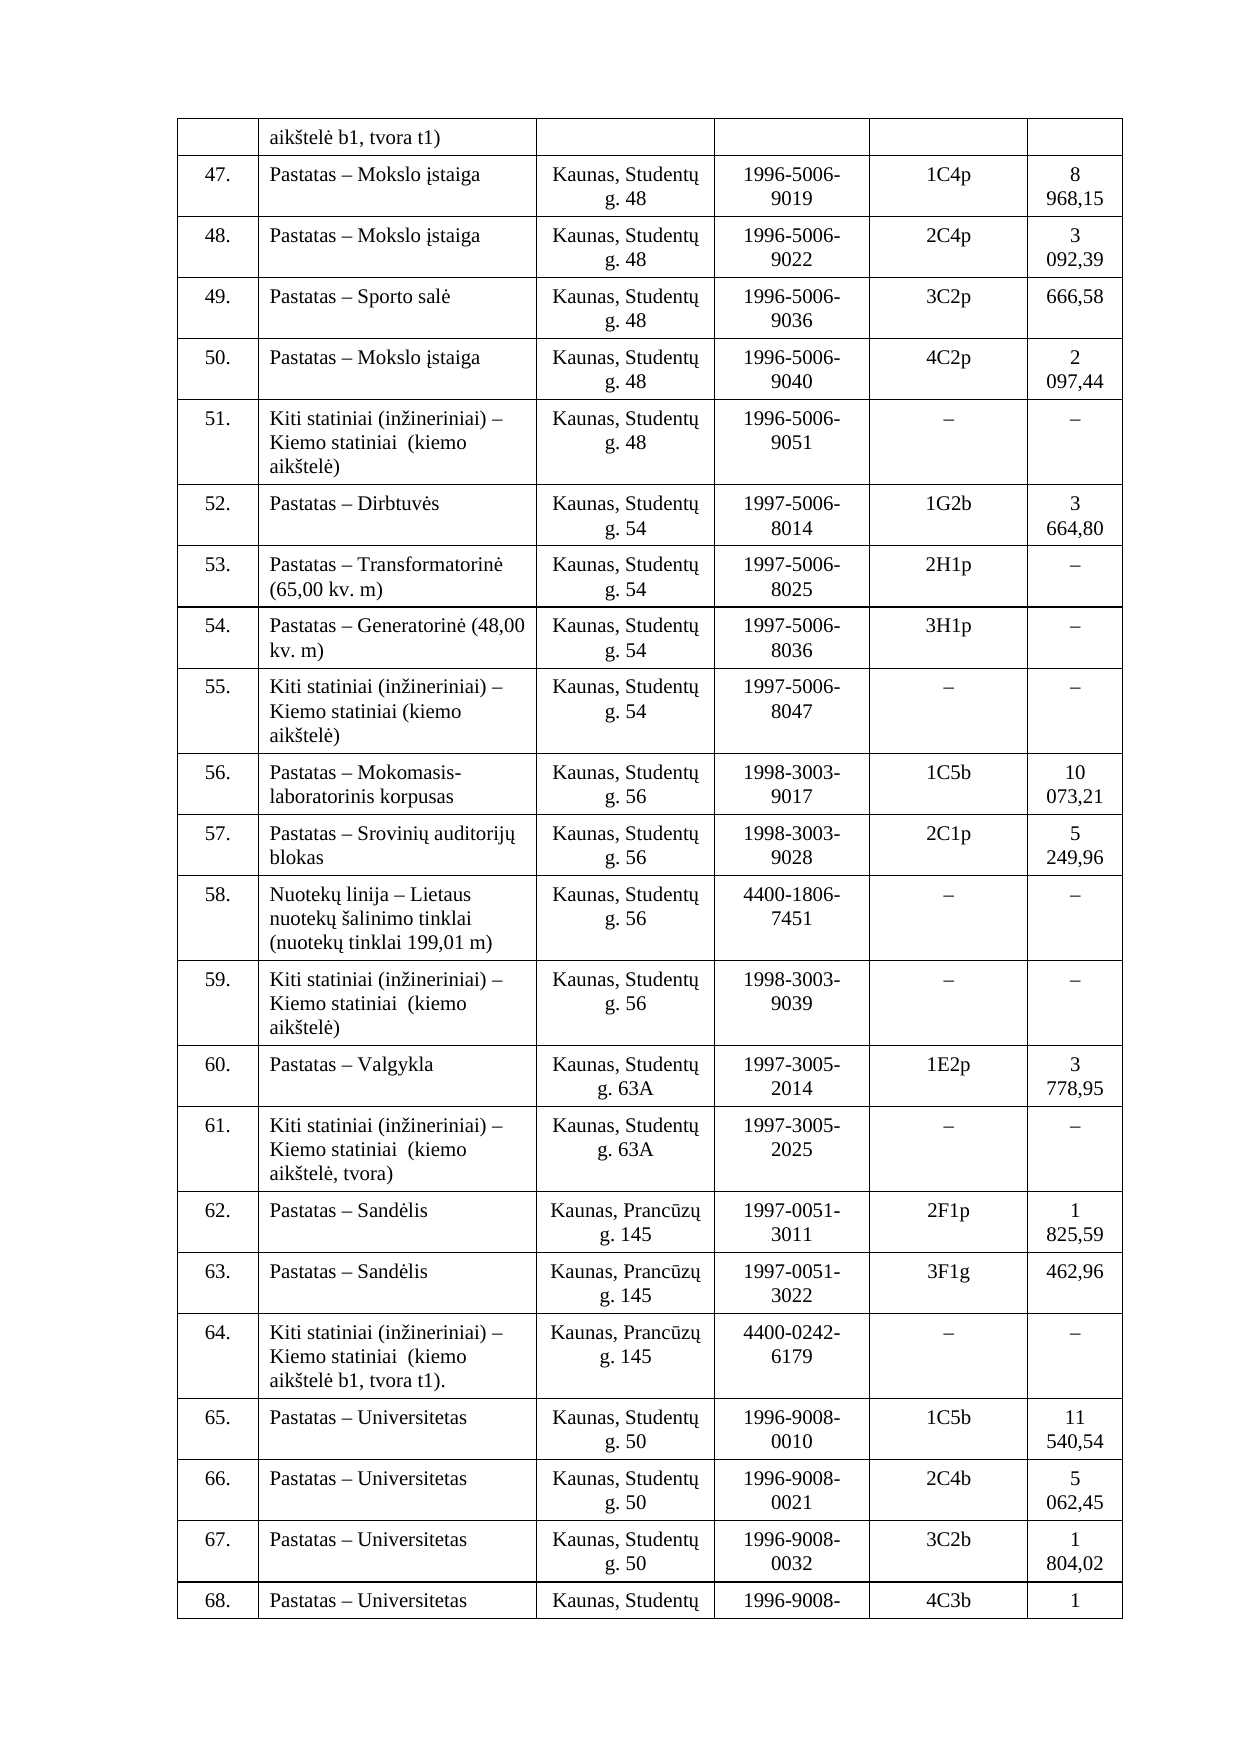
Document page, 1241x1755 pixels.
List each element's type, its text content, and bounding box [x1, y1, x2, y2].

table_cell 2C4p [870, 217, 1027, 277]
table_cell – [870, 669, 1027, 753]
table_cell – [1028, 546, 1122, 606]
table_cell 1998-3003-9017 [715, 754, 869, 814]
table_cell 3F1g [870, 1253, 1027, 1313]
table_cell 3 092,39 [1028, 217, 1122, 277]
table_cell 2H1p [870, 546, 1027, 606]
table_cell 3C2b [870, 1521, 1027, 1581]
table_cell Kaunas, Studentų g. 54 [537, 669, 714, 753]
table_cell 67. [178, 1521, 258, 1581]
table_cell 59. [178, 961, 258, 1045]
table_cell 48. [178, 217, 258, 277]
table_cell 1997-0051-3022 [715, 1253, 869, 1313]
table_cell Pastatas – Universitetas [259, 1399, 536, 1459]
table_cell 63. [178, 1253, 258, 1313]
table_cell Kaunas, Studentų g. 48 [537, 400, 714, 484]
table_cell Kaunas, Studentų g. 54 [537, 546, 714, 606]
table_cell 1998-3003-9039 [715, 961, 869, 1045]
table_cell 1996-9008- [715, 1583, 869, 1618]
table_cell 53. [178, 546, 258, 606]
table_cell 1997-5006-8036 [715, 608, 869, 667]
table_cell – [1028, 961, 1122, 1045]
table_cell Kaunas, Studentų g. 48 [537, 339, 714, 399]
table_cell 4C2p [870, 339, 1027, 399]
table_cell 47. [178, 156, 258, 216]
table_cell 1997-5006-8047 [715, 669, 869, 753]
table_cell aikštelė b1, tvora t1) [259, 119, 536, 155]
table_cell [715, 119, 869, 155]
table_cell Kaunas, Studentų g. 54 [537, 608, 714, 667]
table_cell 3H1p [870, 608, 1027, 667]
table_cell Pastatas – Valgykla [259, 1046, 536, 1106]
table_cell 1996-5006-9051 [715, 400, 869, 484]
table_cell Pastatas – Mokslo įstaiga [259, 339, 536, 399]
table_cell Kaunas, Studentų g. 56 [537, 876, 714, 960]
table_cell 1 [1028, 1583, 1122, 1618]
table_cell Kaunas, Studentų g. 50 [537, 1460, 714, 1520]
table_cell – [1028, 608, 1122, 667]
table_cell 66. [178, 1460, 258, 1520]
table_cell Pastatas – Mokomasis- laboratorinis korpusas [259, 754, 536, 814]
table_cell 8 968,15 [1028, 156, 1122, 216]
table_cell Kaunas, Prancūzų g. 145 [537, 1253, 714, 1313]
table_cell 11 540,54 [1028, 1399, 1122, 1459]
table_cell 3 664,80 [1028, 485, 1122, 545]
table_cell Kaunas, Studentų g. 56 [537, 815, 714, 875]
table_cell 1C5b [870, 1399, 1027, 1459]
table_cell 2F1p [870, 1192, 1027, 1252]
table_cell 1E2p [870, 1046, 1027, 1106]
table_cell [537, 119, 714, 155]
table_cell – [1028, 1314, 1122, 1398]
table_cell – [1028, 876, 1122, 960]
table_cell 1G2b [870, 485, 1027, 545]
table_cell Kaunas, Studentų g. 63A [537, 1046, 714, 1106]
table_cell 68. [178, 1583, 258, 1618]
table_cell – [1028, 1107, 1122, 1191]
table_cell Kaunas, Studentų g. 54 [537, 485, 714, 545]
table_cell Pastatas – Universitetas [259, 1521, 536, 1581]
table_cell 666,58 [1028, 278, 1122, 338]
table_cell Pastatas – Mokslo įstaiga [259, 156, 536, 216]
table_cell Kiti statiniai (inžineriniai) – Kiemo statiniai (kiemo aikštelė) [259, 961, 536, 1045]
table_cell Kaunas, Studentų g. 48 [537, 156, 714, 216]
table_cell 1996-9008-0021 [715, 1460, 869, 1520]
table_cell [1028, 119, 1122, 155]
table_cell 60. [178, 1046, 258, 1106]
table_cell Kaunas, Studentų g. 50 [537, 1521, 714, 1581]
table_cell 1C4p [870, 156, 1027, 216]
table_cell 4C3b [870, 1583, 1027, 1618]
table_cell – [1028, 669, 1122, 753]
table_cell Pastatas – Universitetas [259, 1460, 536, 1520]
table_cell 4400-0242-6179 [715, 1314, 869, 1398]
table_cell 1996-9008-0032 [715, 1521, 869, 1581]
table_cell Pastatas – Srovinių auditorijų blokas [259, 815, 536, 875]
table_cell 52. [178, 485, 258, 545]
table_cell – [870, 1107, 1027, 1191]
table_cell 57. [178, 815, 258, 875]
table_cell 3 778,95 [1028, 1046, 1122, 1106]
table_cell 55. [178, 669, 258, 753]
table_cell 1996-5006-9022 [715, 217, 869, 277]
table_cell – [870, 961, 1027, 1045]
table_cell 62. [178, 1192, 258, 1252]
table_cell 4400-1806-7451 [715, 876, 869, 960]
table_cell Kaunas, Studentų g. 48 [537, 278, 714, 338]
table_cell 1997-5006-8025 [715, 546, 869, 606]
table_cell Nuotekų linija – Lietaus nuotekų šalinimo tinklai (nuotekų tinklai 199,01 m) [259, 876, 536, 960]
table_cell [178, 119, 258, 155]
table_cell 1 804,02 [1028, 1521, 1122, 1581]
table_cell Kaunas, Studentų [537, 1583, 714, 1618]
table_cell Pastatas – Generatorinė (48,00 kv. m) [259, 608, 536, 667]
table_cell – [870, 1314, 1027, 1398]
table_cell Pastatas – Mokslo įstaiga [259, 217, 536, 277]
table_cell 50. [178, 339, 258, 399]
table_cell 1996-5006-9019 [715, 156, 869, 216]
table_cell Kiti statiniai (inžineriniai) – Kiemo statiniai (kiemo aikštelė, tvora) [259, 1107, 536, 1191]
table_cell 1998-3003-9028 [715, 815, 869, 875]
table_cell 1996-5006-9040 [715, 339, 869, 399]
table_cell 1C5b [870, 754, 1027, 814]
table_cell 2 097,44 [1028, 339, 1122, 399]
table_cell 5 062,45 [1028, 1460, 1122, 1520]
table_cell 3C2p [870, 278, 1027, 338]
table_cell 462,96 [1028, 1253, 1122, 1313]
table_cell Kiti statiniai (inžineriniai) – Kiemo statiniai (kiemo aikštelė b1, tvora t1). [259, 1314, 536, 1398]
table_cell 1997-3005-2014 [715, 1046, 869, 1106]
table_cell [870, 119, 1027, 155]
table_cell 1 825,59 [1028, 1192, 1122, 1252]
table_cell Kaunas, Prancūzų g. 145 [537, 1192, 714, 1252]
table_cell Kaunas, Studentų g. 56 [537, 754, 714, 814]
table_cell 1996-9008-0010 [715, 1399, 869, 1459]
table_cell 54. [178, 608, 258, 667]
table_cell 5 249,96 [1028, 815, 1122, 875]
table_cell 56. [178, 754, 258, 814]
table_cell Pastatas – Sporto salė [259, 278, 536, 338]
table_cell Pastatas – Dirbtuvės [259, 485, 536, 545]
table_cell 1997-5006-8014 [715, 485, 869, 545]
table_cell Kaunas, Studentų g. 50 [537, 1399, 714, 1459]
table_cell Pastatas – Universitetas [259, 1583, 536, 1618]
table_cell 1997-0051-3011 [715, 1192, 869, 1252]
table_cell 61. [178, 1107, 258, 1191]
table_cell Pastatas – Transformatorinė (65,00 kv. m) [259, 546, 536, 606]
table_cell 51. [178, 400, 258, 484]
table_cell – [870, 400, 1027, 484]
table_cell 65. [178, 1399, 258, 1459]
table_cell Pastatas – Sandėlis [259, 1192, 536, 1252]
table_cell Pastatas – Sandėlis [259, 1253, 536, 1313]
table_cell Kaunas, Studentų g. 48 [537, 217, 714, 277]
table_cell Kaunas, Prancūzų g. 145 [537, 1314, 714, 1398]
table_cell 1997-3005-2025 [715, 1107, 869, 1191]
table_cell Kaunas, Studentų g. 56 [537, 961, 714, 1045]
table_cell 49. [178, 278, 258, 338]
table_cell Kaunas, Studentų g. 63A [537, 1107, 714, 1191]
table_cell 2C4b [870, 1460, 1027, 1520]
table_cell – [1028, 400, 1122, 484]
table_cell 10 073,21 [1028, 754, 1122, 814]
table_cell – [870, 876, 1027, 960]
table_cell Kiti statiniai (inžineriniai) – Kiemo statiniai (kiemo aikštelė) [259, 400, 536, 484]
table_cell Kiti statiniai (inžineriniai) – Kiemo statiniai (kiemo aikštelė) [259, 669, 536, 753]
table_cell 2C1p [870, 815, 1027, 875]
table_cell 64. [178, 1314, 258, 1398]
table_cell 58. [178, 876, 258, 960]
table_cell 1996-5006-9036 [715, 278, 869, 338]
